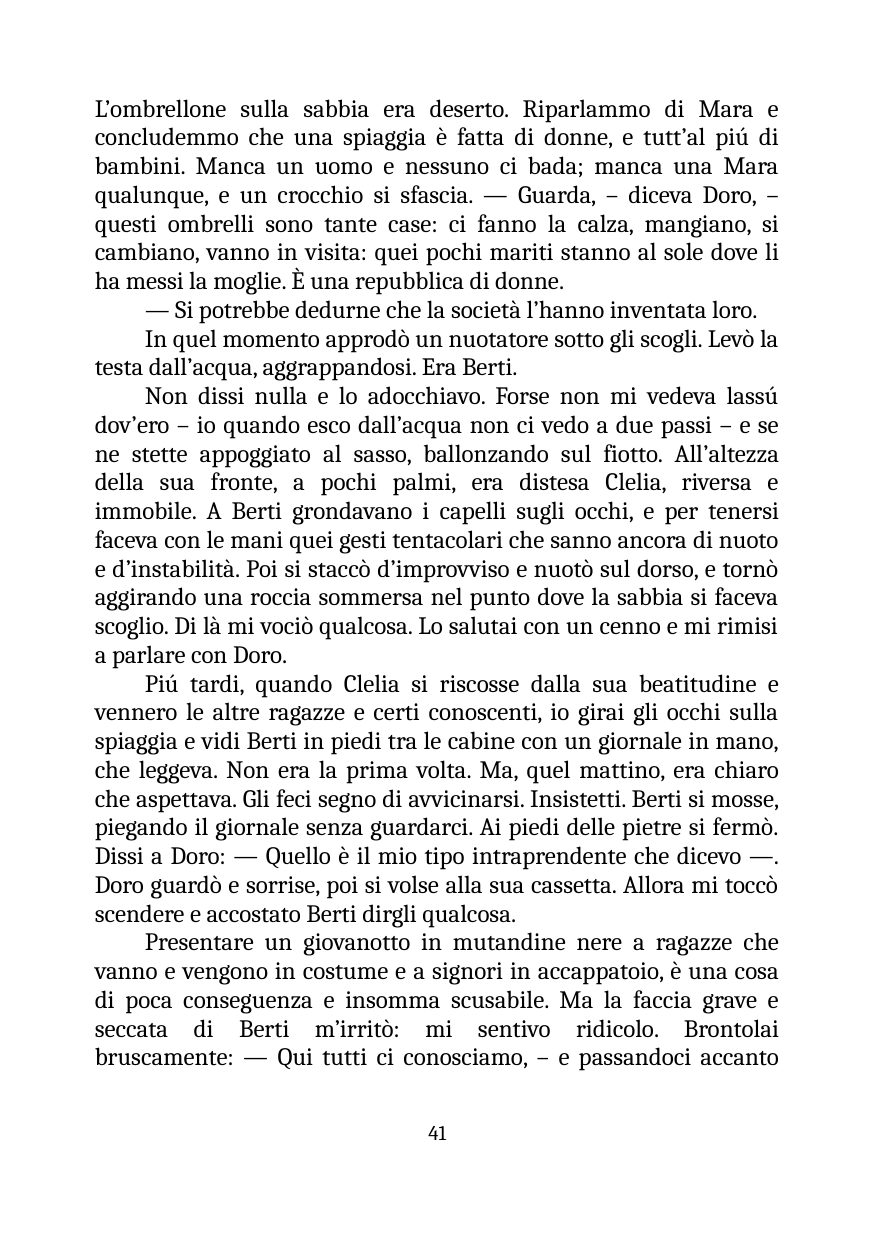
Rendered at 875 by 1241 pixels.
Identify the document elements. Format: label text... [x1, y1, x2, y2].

text Piú tardi, quando Clelia si riscosse dalla sua beatitudine e vennero le altre ragazze e certi conoscenti, io girai gli occhi sulla spiaggia e vidi Berti in piedi tra le cabine con un giornale in mano, che leggeva. Non era la prima volta. Ma, quel mattino, era chiaro che aspettava. Gli feci segno di avvicinarsi. Insistetti. Berti si mosse, piegando il giornale senza guardarci. Ai piedi delle pietre si fermò. Dissi a Doro: — Quello è il mio tipo intraprendente che dicevo —. Doro guardò e sorrise, poi si volse alla sua cassetta. Allora mi toccò scendere e accostato Berti dirgli qualcosa. [94, 669, 779, 928]
text Non dissi nulla e lo adocchiavo. Forse non mi vedeva lassú dov’ero – io quando esco dall’acqua non ci vedo a due passi – e se ne stette appoggiato al sasso, ballonzando sul fiotto. All’altezza della sua fronte, a pochi palmi, era distesa Clelia, riversa e immobile. A Berti grondavano i capelli sugli occhi, e per tenersi faceva con le mani quei gesti tentacolari che sanno ancora di nuoto e d’instabilità. Poi si staccò d’improvviso e nuotò sul dorso, e tornò aggirando una roccia sommersa nel punto dove la sabbia si faceva scoglio. Di là mi vociò qualcosa. Lo salutai con un cenno e mi rimisi a parlare con Doro. [94, 382, 779, 669]
text L’ombrellone sulla sabbia era deserto. Riparlammo di Mara e concludemmo che una spiaggia è fatta di donne, e tutt’al piú di bambini. Manca un uomo e nessuno ci bada; manca una Mara qualunque, e un crocchio si sfascia. — Guarda, – diceva Doro, – questi ombrelli sono tante case: ci fanno la calza, mangiano, si cambiano, vanno in visita: quei pochi mariti stanno al sole dove li ha messi la moglie. È una repubblica di donne. [94, 94, 779, 296]
text — Si potrebbe dedurne che la società l’hanno inventata loro. [94, 296, 779, 324]
text In quel momento approdò un nuotatore sotto gli scogli. Levò la testa dall’acqua, aggrappandosi. Era Berti. [94, 324, 779, 382]
text Presentare un giovanotto in mutandine nere a ragazze che vanno e vengono in costume e a signori in accappatoio, è una cosa di poca conseguenza e insomma scusabile. Ma la faccia grave e seccata di Berti m’irritò: mi sentivo ridicolo. Brontolai bruscamente: — Qui tutti ci conosciamo, – e passandoci accanto [94, 928, 779, 1072]
